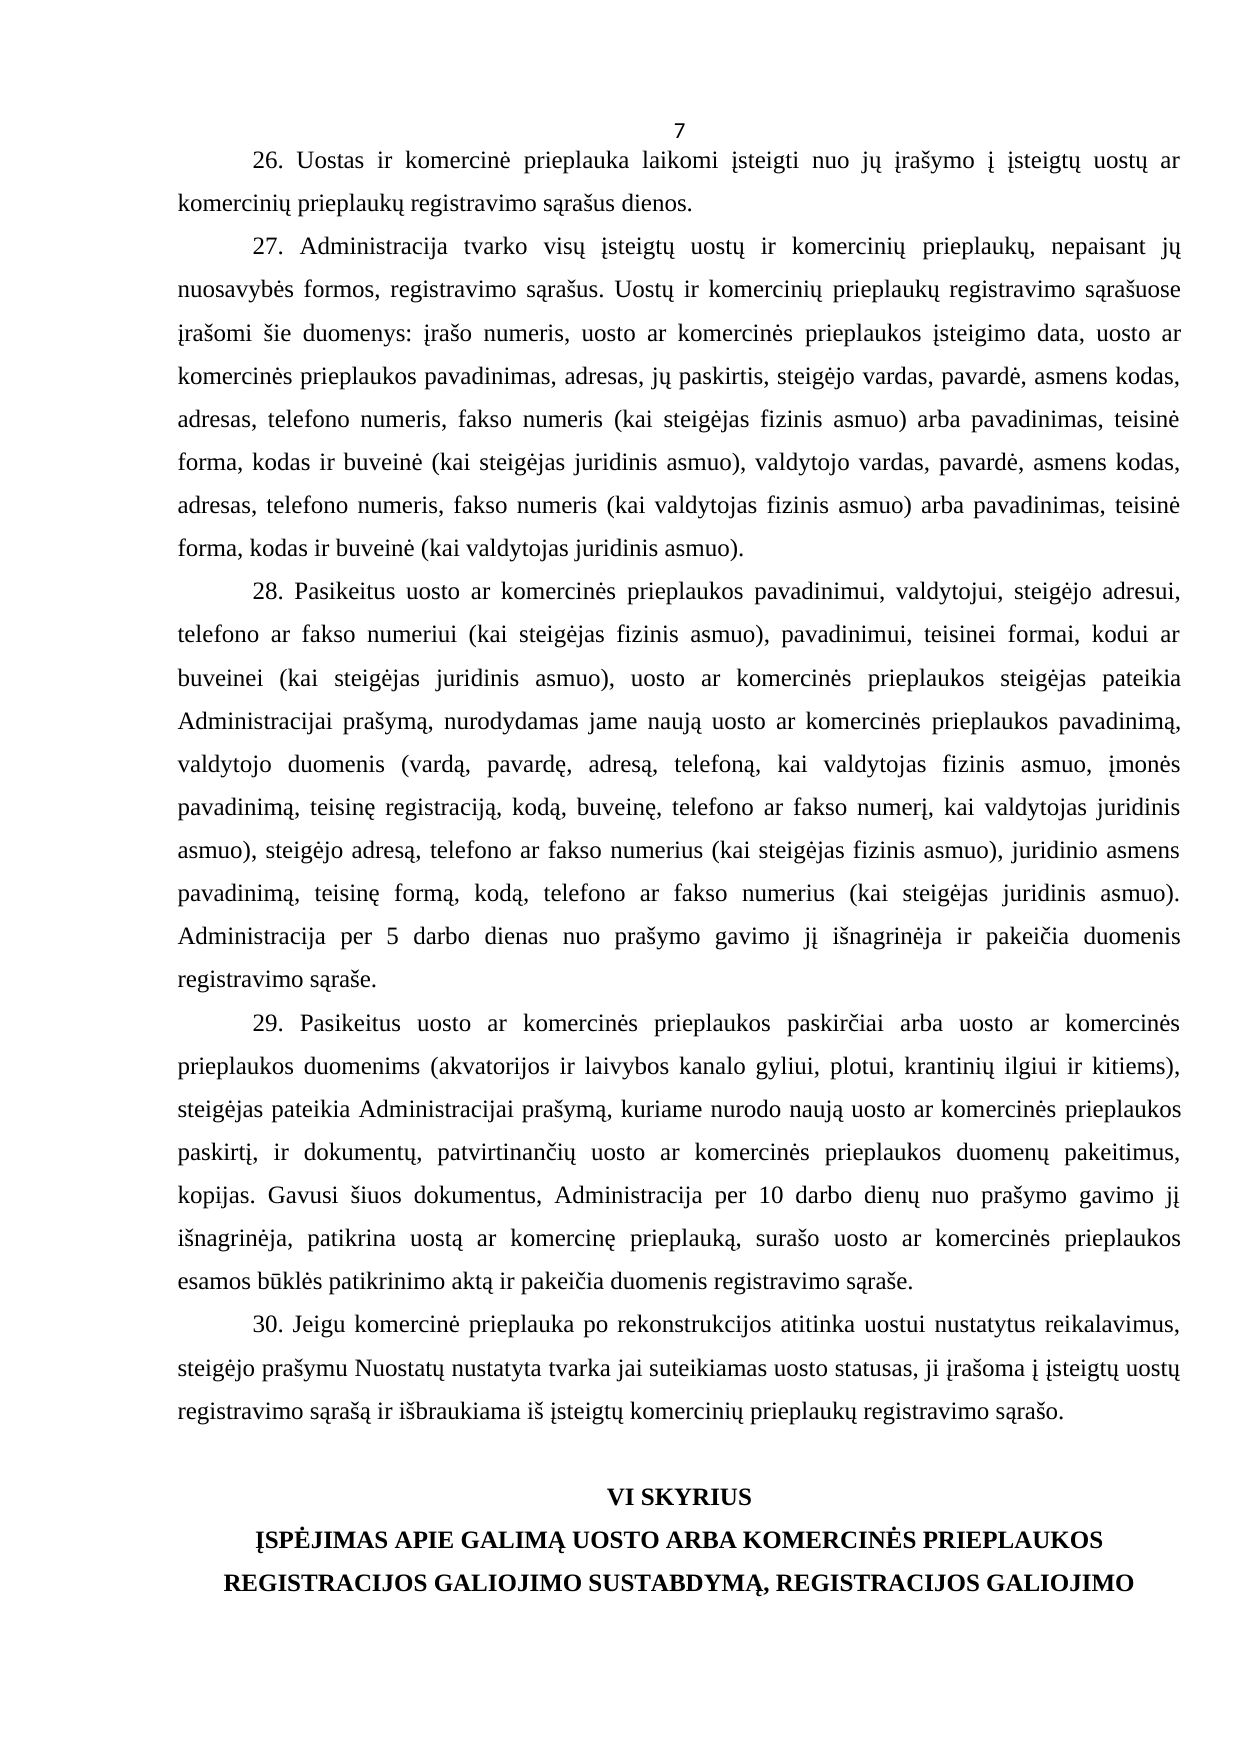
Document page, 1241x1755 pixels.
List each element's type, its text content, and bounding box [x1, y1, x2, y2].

text 28. Pasikeitus uosto ar komercinės prieplaukos pavadinimui, valdytojui, steigėjo adresui, telefono ar fakso numeriui (kai steigėjas fizinis asmuo), pavadinimui, teisinei formai, kodui ar buveinei (kai steigėjas juridinis asmuo), uosto ar komercinės prieplaukos steigėjas pateikia Administracijai prašymą, nurodydamas jame naują uosto ar komercinės prieplaukos pavadinimą, valdytojo duomenis (vardą, pavardę, adresą, telefoną, kai valdytojas fizinis asmuo, įmonės pavadinimą, teisinę registraciją, kodą, buveinę, telefono ar fakso numerį, kai valdytojas juridinis asmuo), steigėjo adresą, telefono ar fakso numerius (kai steigėjas fizinis asmuo), juridinio asmens pavadinimą, teisinę formą, kodą, telefono ar fakso numerius (kai steigėjas juridinis asmuo). Administracija per 5 darbo dienas nuo prašymo gavimo jį išnagrinėja ir pakeičia duomenis registravimo sąraše. [177, 576, 1181, 993]
text 30. Jeigu komercinė prieplauka po rekonstrukcijos atitinka uostui nustatytus reikalavimus, steigėjo prašymu Nuostatų nustatyta tvarka jai suteikiamas uosto statusas, ji įrašoma į įsteigtų uostų registravimo sąrašą ir išbraukiama iš įsteigtų komercinių prieplaukų registravimo sąrašo. [177, 1309, 1181, 1424]
text 27. Administracija tvarko visų įsteigtų uostų ir komercinių prieplaukų, nepaisant jų nuosavybės formos, registravimo sąrašus. Uostų ir komercinių prieplaukų registravimo sąrašuose įrašomi šie duomenys: įrašo numeris, uosto ar komercinės prieplaukos įsteigimo data, uosto ar komercinės prieplaukos pavadinimas, adresas, jų paskirtis, steigėjo vardas, pavardė, asmens kodas, adresas, telefono numeris, fakso numeris (kai steigėjas fizinis asmuo) arba pavadinimas, teisinė forma, kodas ir buveinė (kai steigėjas juridinis asmuo), valdytojo vardas, pavardė, asmens kodas, adresas, telefono numeris, fakso numeris (kai valdytojas fizinis asmuo) arba pavadinimas, teisinė forma, kodas ir buveinė (kai valdytojas juridinis asmuo). [177, 231, 1181, 562]
text VI SKYRIUS [177, 1482, 1181, 1511]
text 29. Pasikeitus uosto ar komercinės prieplaukos paskirčiai arba uosto ar komercinės prieplaukos duomenims (akvatorijos ir laivybos kanalo gyliui, plotui, krantinių ilgiui ir kitiems), steigėjas pateikia Administracijai prašymą, kuriame nurodo naują uosto ar komercinės prieplaukos paskirtį, ir dokumentų, patvirtinančių uosto ar komercinės prieplaukos duomenų pakeitimus, kopijas. Gavusi šiuos dokumentus, Administracija per 10 darbo dienų nuo prašymo gavimo jį išnagrinėja, patikrina uostą ar komercinę prieplauką, surašo uosto ar komercinės prieplaukos esamos būklės patikrinimo aktą ir pakeičia duomenis registravimo sąraše. [177, 1008, 1181, 1295]
text ĮSPĖJIMAS APIE GALIMĄ UOSTO ARBA KOMERCINĖS PRIEPLAUKOS REGISTRACIJOS GALIOJIMO SUSTABDYMĄ, REGISTRACIJOS GALIOJIMO [177, 1525, 1181, 1597]
text 26. Uostas ir komercinė prieplauka laikomi įsteigti nuo jų įrašymo į įsteigtų uostų ar komercinių prieplaukų registravimo sąrašus dienos. [177, 145, 1181, 217]
